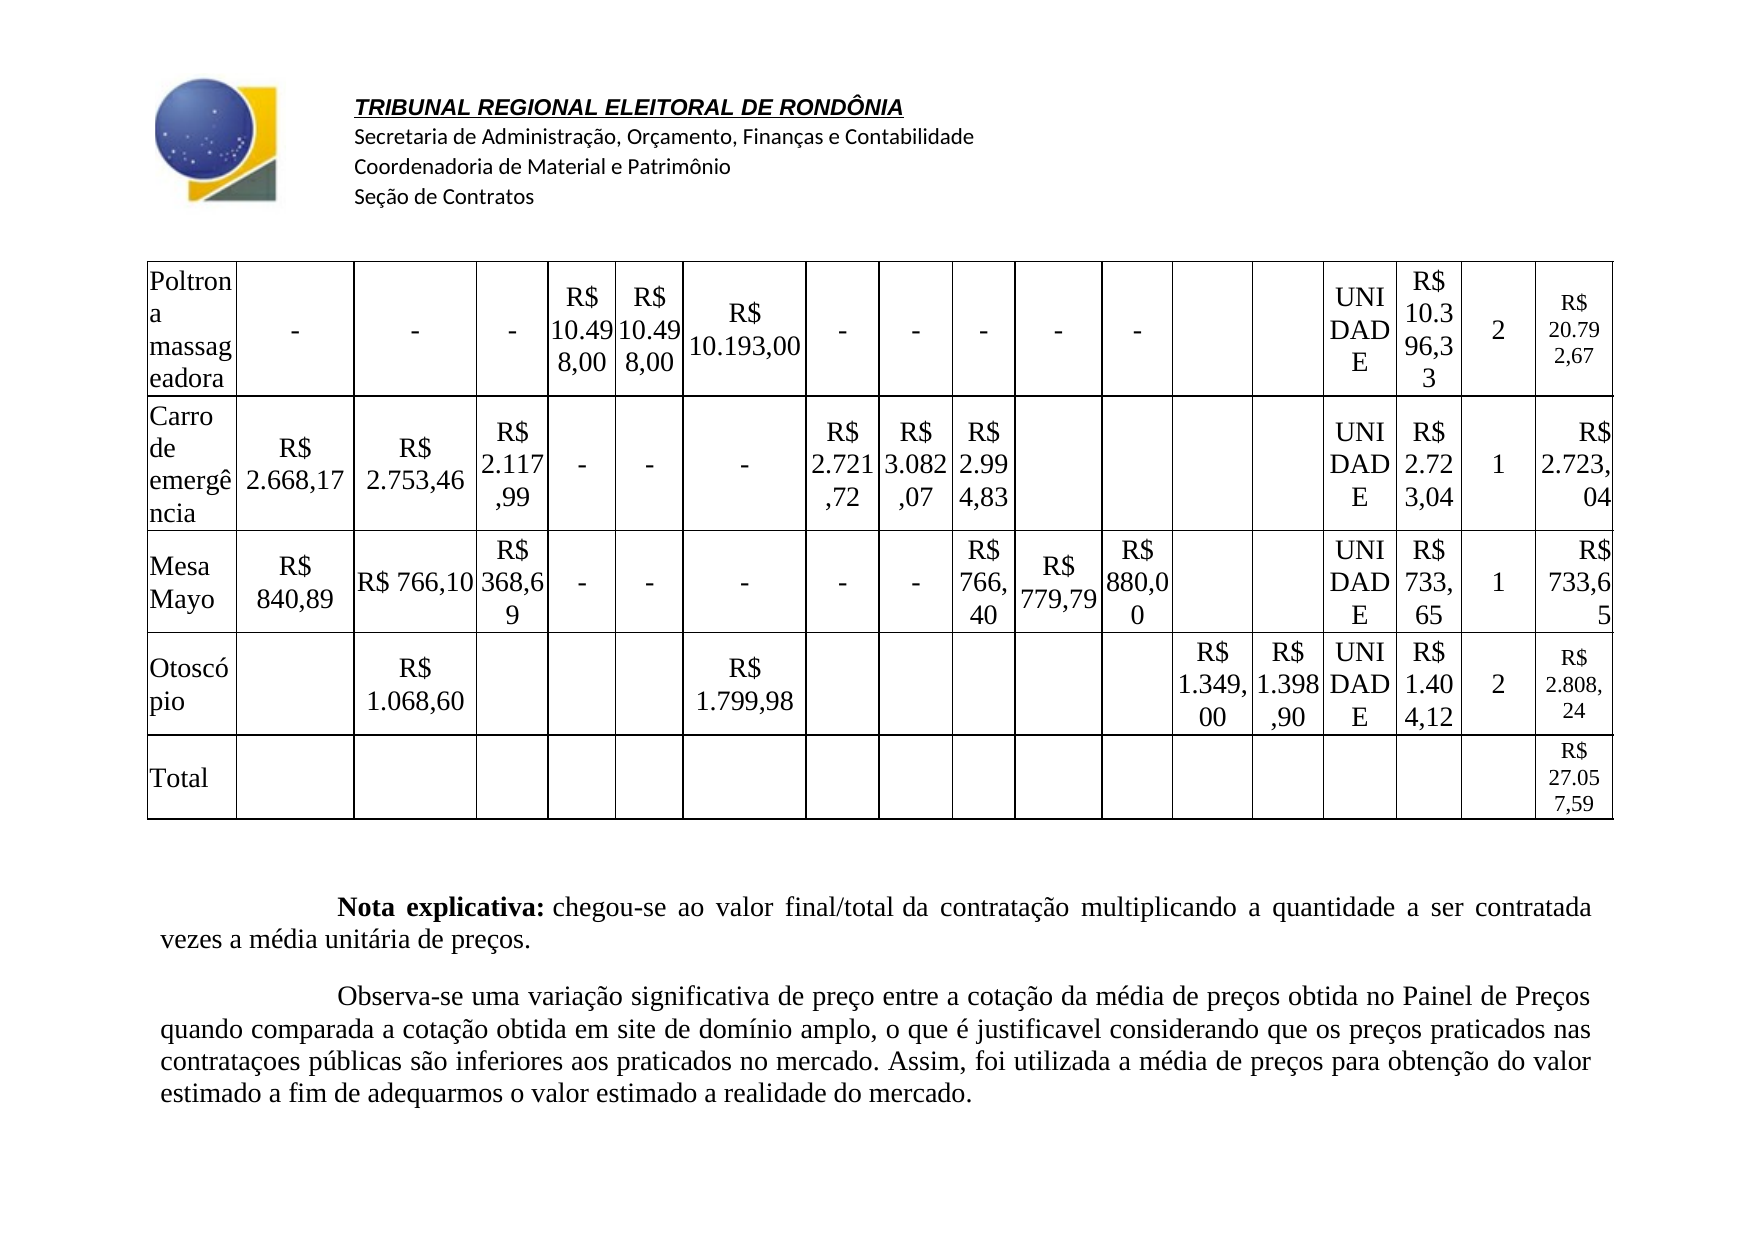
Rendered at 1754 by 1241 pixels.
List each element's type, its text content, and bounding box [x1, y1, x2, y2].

table_cell [1253, 262, 1323, 395]
table_cell UNIDADE [1324, 531, 1396, 632]
table_cell R$ 10.193,00 [684, 262, 805, 395]
table_cell [616, 736, 682, 818]
table_cell Mesa Mayo [148, 531, 236, 632]
table_cell R$ 3.082,07 [880, 397, 952, 530]
table_cell 2 [1462, 633, 1535, 734]
table_cell [1324, 736, 1396, 818]
table_cell [549, 736, 615, 818]
table_cell UNIDADE [1324, 262, 1396, 395]
table_cell [1397, 736, 1461, 818]
table_cell [953, 736, 1014, 818]
table_cell [1103, 397, 1172, 530]
table_cell R$ 1.799,98 [684, 633, 805, 734]
table_cell R$ 733,65 [1536, 531, 1612, 632]
table_cell - [549, 531, 615, 632]
table_cell [880, 633, 952, 734]
table_cell [1173, 397, 1252, 530]
table_cell R$ 2.723,04 [1397, 397, 1461, 530]
table_cell - [549, 397, 615, 530]
table_cell R$ 1.349,00 [1173, 633, 1252, 734]
table_cell R$ 733,65 [1397, 531, 1461, 632]
table_cell - [953, 262, 1014, 395]
table_cell - [477, 262, 547, 395]
table_cell [807, 736, 878, 818]
table_cell R$ 2.668,17 [237, 397, 353, 530]
table_cell 1 [1462, 531, 1535, 632]
table_cell [549, 633, 615, 734]
table_cell [684, 736, 805, 818]
table_cell 2 [1462, 262, 1535, 395]
table_cell [1016, 633, 1101, 734]
table_cell [1173, 736, 1252, 818]
table_cell R$ 1.404,12 [1397, 633, 1461, 734]
table_cell UNIDADE [1324, 633, 1396, 734]
table_cell - [807, 262, 878, 395]
table_cell [477, 736, 547, 818]
table_cell R$ 766,40 [953, 531, 1014, 632]
table_cell R$ 2.721,72 [807, 397, 878, 530]
table_cell - [807, 531, 878, 632]
table_cell R$ 20.792,67 [1536, 262, 1612, 395]
table_cell [237, 736, 353, 818]
table_cell R$ 27.057,59 [1536, 736, 1612, 818]
table_cell [1253, 736, 1323, 818]
table_cell Total [148, 736, 236, 818]
table_cell 1 [1462, 397, 1535, 530]
table_cell - [237, 262, 353, 395]
table_cell - [355, 262, 476, 395]
table_cell R$ 766,10 [355, 531, 476, 632]
text Observa-se uma variação significativa de preço entre a cotação da média de preços obtida no Painel de Preços quando comparada a cotação obtida em site de domínio amplo, o que é justificavel considerando que os preços praticados nas contrataçoes públicas são inferiores aos praticados no mercado. Assim, foi utilizada a média de preços para obtenção do valor estimado a fim de adequarmos o valor estimado a realidade do mercado. [160, 979, 1594, 1109]
table_cell [1016, 736, 1101, 818]
table_cell [477, 633, 547, 734]
table_cell UNIDADE [1324, 397, 1396, 530]
table_cell R$ 2.723,04 [1536, 397, 1612, 530]
text Nota explicativa: chegou-se ao valor final/total da contratação multiplicando a quantidade a ser contratada vezes a média unitária de preços. [160, 889, 1594, 954]
table_cell [880, 736, 952, 818]
table_cell - [1016, 262, 1101, 395]
table_cell R$ 368,69 [477, 531, 547, 632]
table_cell Otoscópio [148, 633, 236, 734]
table_cell Carro de emergência [148, 397, 236, 530]
table_cell [1253, 397, 1323, 530]
table_cell - [880, 531, 952, 632]
table_cell [1462, 736, 1535, 818]
table_cell R$ 1.068,60 [355, 633, 476, 734]
table_cell R$ 10.498,00 [616, 262, 682, 395]
table_cell [1103, 633, 1172, 734]
table_cell - [880, 262, 952, 395]
table_cell - [616, 531, 682, 632]
table_cell R$ 10.396,33 [1397, 262, 1461, 395]
table_cell [1103, 736, 1172, 818]
table_cell Poltrona massageadora [148, 262, 236, 395]
table_cell R$ 2.117,99 [477, 397, 547, 530]
table_cell - [616, 397, 682, 530]
table_cell R$ 10.498,00 [549, 262, 615, 395]
table_cell [616, 633, 682, 734]
table_cell [1016, 397, 1101, 530]
table_cell - [684, 397, 805, 530]
table_cell R$ 2.753,46 [355, 397, 476, 530]
table_cell R$ 880,00 [1103, 531, 1172, 632]
table_cell [807, 633, 878, 734]
table_cell [1253, 531, 1323, 632]
table_cell R$ 2.994,83 [953, 397, 1014, 530]
table_cell - [1103, 262, 1172, 395]
table_cell R$ 840,89 [237, 531, 353, 632]
table_cell - [684, 531, 805, 632]
table_cell [237, 633, 353, 734]
table_cell [355, 736, 476, 818]
table_cell R$ 779,79 [1016, 531, 1101, 632]
table_cell [1173, 531, 1252, 632]
table_cell R$ 2.808,24 [1536, 633, 1612, 734]
table_cell [953, 633, 1014, 734]
table_cell [1173, 262, 1252, 395]
table_cell R$ 1.398,90 [1253, 633, 1323, 734]
